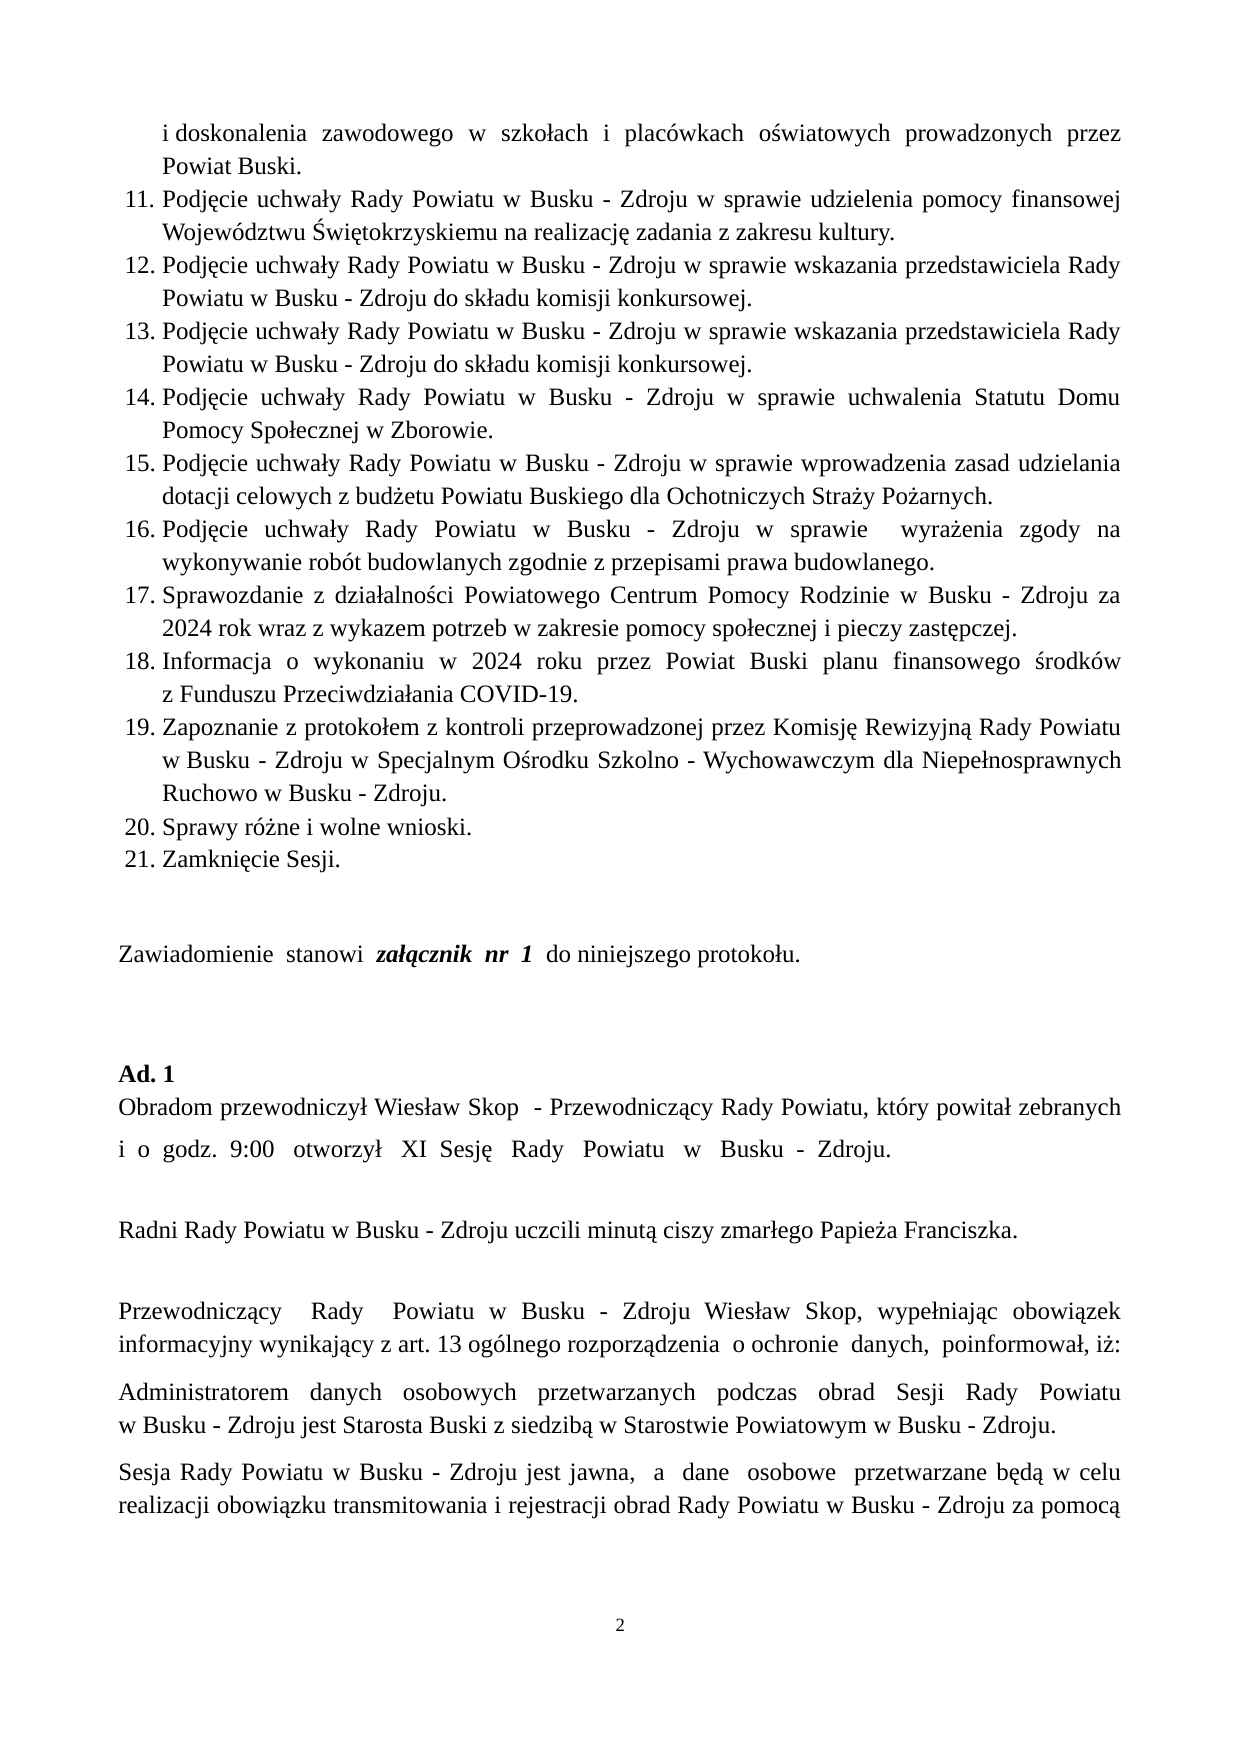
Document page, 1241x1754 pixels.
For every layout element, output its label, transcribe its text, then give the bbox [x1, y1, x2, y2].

text Przewodniczący Rady Powiatu w Busku - Zdroju Wiesław Skop, wypełniając obowiązek informacyjny wynikający z art. 13 ogólnego rozporządzenia o ochronie danych, poinformował, iż: [118, 1296, 1122, 1358]
text Zawiadomienie stanowi załącznik nr 1 do niniejszego protokołu. [118, 939, 1122, 968]
list Podjęcie uchwały Rady Powiatu w Busku - Zdroju w sprawie uchwalenia Statutu Domu Pomocy Społecznej w Zborowie. [124, 382, 1122, 444]
list Sesja Rady Powiatu w Busku - Zdroju jest jawna, a dane osobowe przetwarzane będą w celu realizacji obowiązku transmitowania i rejestracji obrad Rady Powiatu w Busku - Zdroju za pomocą [118, 1457, 1122, 1519]
list Zapoznanie z protokołem z kontroli przeprowadzonej przez Komisję Rewizyjną Rady Powiatu w Busku - Zdroju w Specjalnym Ośrodku Szkolno - Wychowawczym dla Niepełnosprawnych Ruchowo w Busku - Zdroju. [124, 712, 1122, 807]
list Informacja o wykonaniu w 2024 roku przez Powiat Buski planu finansowego środków z Funduszu Przeciwdziałania COVID-19. [124, 646, 1122, 708]
list Zamknięcie Sesji. [124, 844, 1122, 873]
list Podjęcie uchwały Rady Powiatu w Busku - Zdroju w sprawie wyrażenia zgody na wykonywanie robót budowlanych zgodnie z przepisami prawa budowlanego. [124, 514, 1122, 576]
list Podjęcie uchwały Rady Powiatu w Busku - Zdroju w sprawie wprowadzenia zasad udzielania dotacji celowych z budżetu Powiatu Buskiego dla Ochotniczych Straży Pożarnych. [124, 448, 1122, 510]
list Podjęcie uchwały Rady Powiatu w Busku - Zdroju w sprawie wskazania przedstawiciela Rady Powiatu w Busku - Zdroju do składu komisji konkursowej. [124, 316, 1122, 378]
list Administratorem danych osobowych przetwarzanych podczas obrad Sesji Rady Powiatu w Busku - Zdroju jest Starosta Buski z siedzibą w Starostwie Powiatowym w Busku - Zdroju. [118, 1377, 1122, 1438]
list Radni Rady Powiatu w Busku - Zdroju uczcili minutą ciszy zmarłego Papieża Franciszka. [83, 1215, 1122, 1244]
list Sprawy różne i wolne wnioski. [124, 812, 1122, 840]
text Ad. 1 [118, 1059, 1122, 1088]
text Obradom przewodniczył Wiesław Skop - Przewodniczący Rady Powiatu, który powitał zebranych i o godz. 9:00 otworzył XI Sesję Rady Powiatu w Busku - Zdroju. [118, 1092, 1122, 1162]
list i doskonalenia zawodowego w szkołach i placówkach oświatowych prowadzonych przez Powiat Buski. [124, 118, 1122, 180]
list Podjęcie uchwały Rady Powiatu w Busku - Zdroju w sprawie udzielenia pomocy finansowej Województwu Świętokrzyskiemu na realizację zadania z zakresu kultury. [124, 184, 1122, 246]
list Sprawozdanie z działalności Powiatowego Centrum Pomocy Rodzinie w Busku - Zdroju za 2024 rok wraz z wykazem potrzeb w zakresie pomocy społecznej i pieczy zastępczej. [124, 580, 1122, 642]
list Podjęcie uchwały Rady Powiatu w Busku - Zdroju w sprawie wskazania przedstawiciela Rady Powiatu w Busku - Zdroju do składu komisji konkursowej. [124, 250, 1122, 312]
